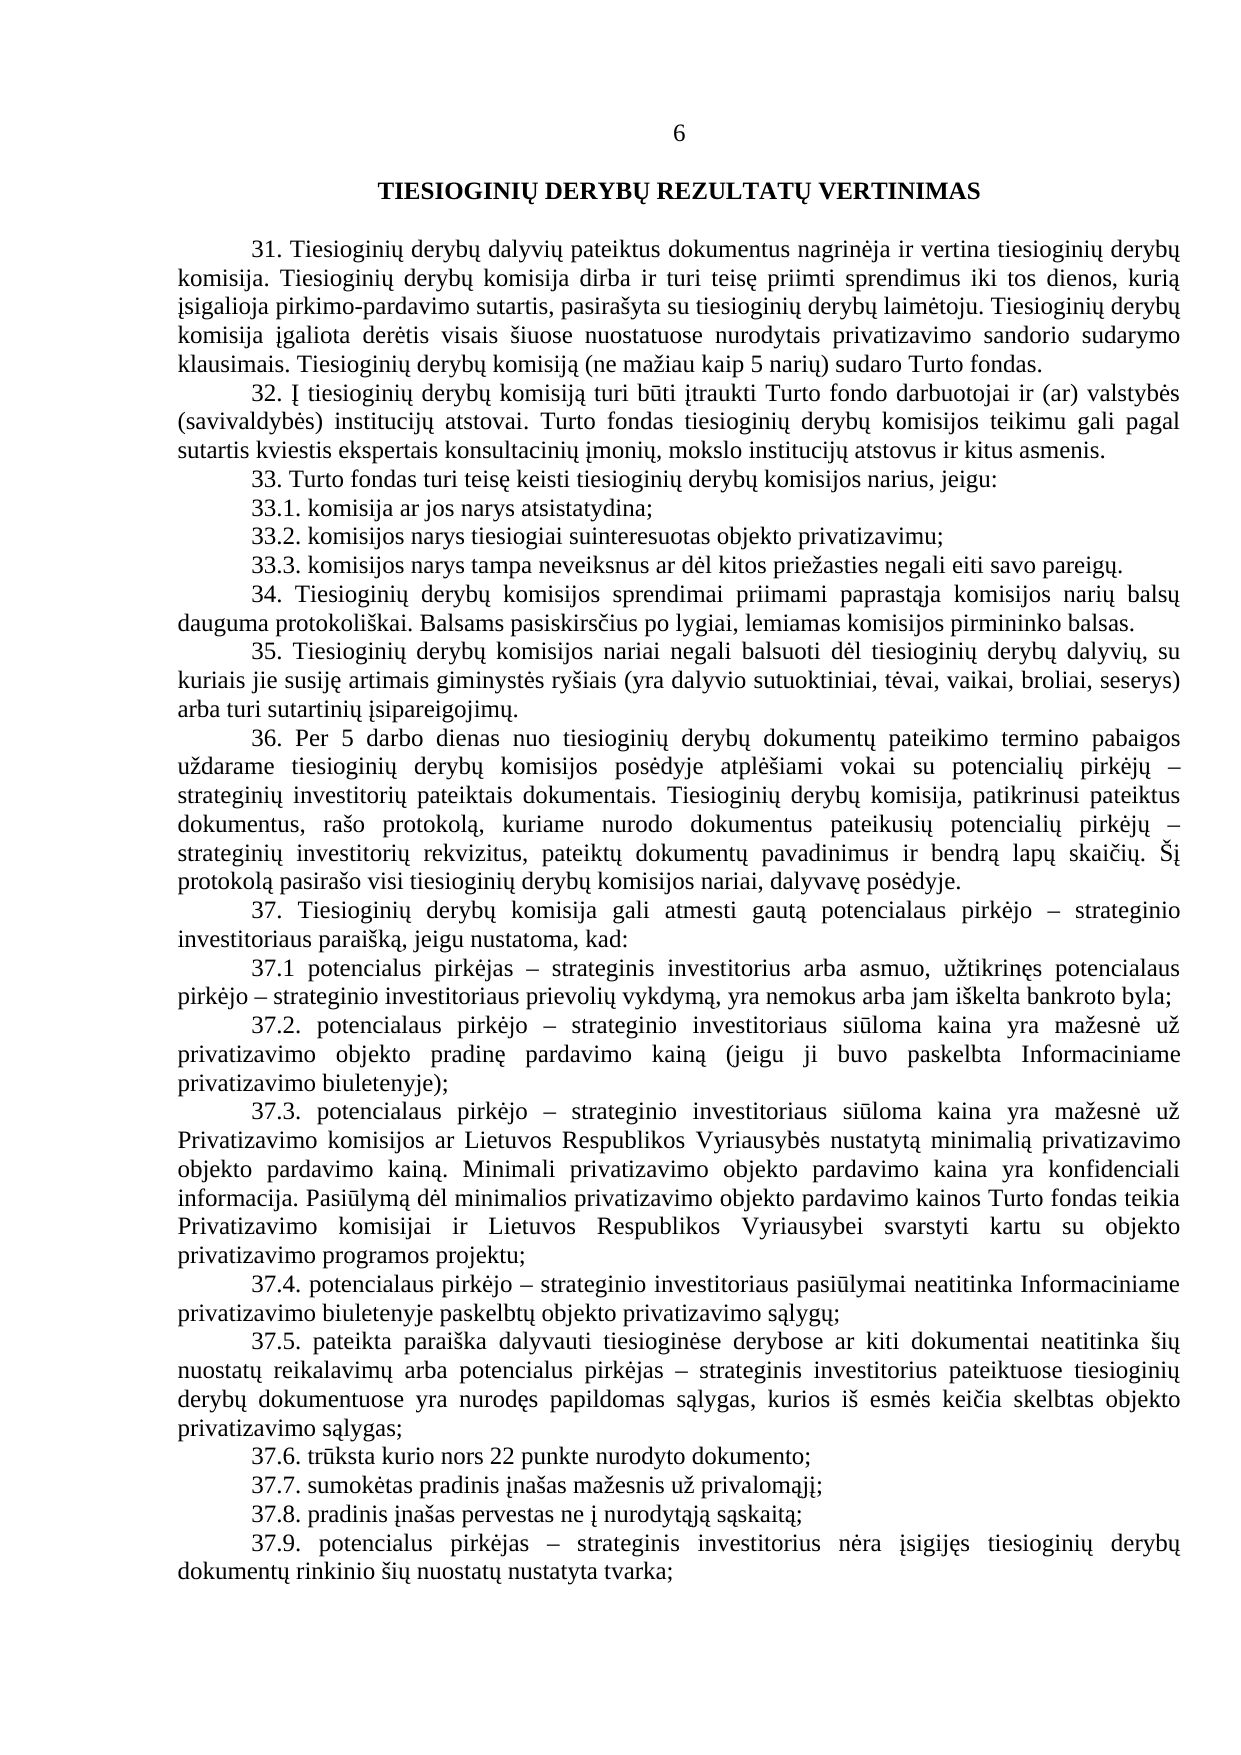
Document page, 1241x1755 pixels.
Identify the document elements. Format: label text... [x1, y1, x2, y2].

text 37.4. potencialaus pirkėjo – strateginio investitoriaus pasiūlymai neatitinka Informaciniame privatizavimo biuletenyje paskelbtų objekto privatizavimo sąlygų; [177, 1269, 1181, 1326]
text 37.5. pateikta paraiška dalyvauti tiesioginėse derybose ar kiti dokumentai neatitinka šių nuostatų reikalavimų arba potencialus pirkėjas – strateginis investitorius pateiktuose tiesioginių derybų dokumentuose yra nurodęs papildomas sąlygas, kurios iš esmės keičia skelbtas objekto privatizavimo sąlygas; [177, 1326, 1181, 1441]
text 37.3. potencialaus pirkėjo – strateginio investitoriaus siūloma kaina yra mažesnė už Privatizavimo komisijos ar Lietuvos Respublikos Vyriausybės nustatytą minimalią privatizavimo objekto pardavimo kainą. Minimali privatizavimo objekto pardavimo kaina yra konfidenciali informacija. Pasiūlymą dėl minimalios privatizavimo objekto pardavimo kainos Turto fondas teikia Privatizavimo komisijai ir Lietuvos Respublikos Vyriausybei svarstyti kartu su objekto privatizavimo programos projektu; [177, 1096, 1181, 1269]
text 31. Tiesioginių derybų dalyvių pateiktus dokumentus nagrinėja ir vertina tiesioginių derybų komisija. Tiesioginių derybų komisija dirba ir turi teisę priimti sprendimus iki tos dienos, kurią įsigalioja pirkimo-pardavimo sutartis, pasirašyta su tiesioginių derybų laimėtoju. Tiesioginių derybų komisija įgaliota derėtis visais šiuose nuostatuose nurodytais privatizavimo sandorio sudarymo klausimais. Tiesioginių derybų komisiją (ne mažiau kaip 5 narių) sudaro Turto fondas. [177, 234, 1181, 378]
text 37.8. pradinis įnašas pervestas ne į nurodytąją sąskaitą; [177, 1499, 1181, 1528]
text 35. Tiesioginių derybų komisijos nariai negali balsuoti dėl tiesioginių derybų dalyvių, su kuriais jie susiję artimais giminystės ryšiais (yra dalyvio sutuoktiniai, tėvai, vaikai, broliai, seserys) arba turi sutartinių įsipareigojimų. [177, 636, 1181, 723]
text 33.3. komisijos narys tampa neveiksnus ar dėl kitos priežasties negali eiti savo pareigų. [177, 550, 1181, 579]
text 37. Tiesioginių derybų komisija gali atmesti gautą potencialaus pirkėjo – strateginio investitoriaus paraišką, jeigu nustatoma, kad: [177, 895, 1181, 953]
text 34. Tiesioginių derybų komisijos sprendimai priimami paprastąja komisijos narių balsų dauguma protokoliškai. Balsams pasiskirsčius po lygiai, lemiamas komisijos pirmininko balsas. [177, 579, 1181, 636]
text 37.7. sumokėtas pradinis įnašas mažesnis už privalomąjį; [177, 1470, 1181, 1499]
text Tiesioginių derybų rezultatų vertinimas [177, 176, 1181, 205]
text 36. Per 5 darbo dienas nuo tiesioginių derybų dokumentų pateikimo termino pabaigos uždarame tiesioginių derybų komisijos posėdyje atplėšiami vokai su potencialių pirkėjų – strateginių investitorių pateiktais dokumentais. Tiesioginių derybų komisija, patikrinusi pateiktus dokumentus, rašo protokolą, kuriame nurodo dokumentus pateikusių potencialių pirkėjų – strateginių investitorių rekvizitus, pateiktų dokumentų pavadinimus ir bendrą lapų skaičių. Šį protokolą pasirašo visi tiesioginių derybų komisijos nariai, dalyvavę posėdyje. [177, 723, 1181, 895]
text 33.2. komisijos narys tiesiogiai suinteresuotas objekto privatizavimu; [177, 521, 1181, 550]
text 33.1. komisija ar jos narys atsistatydina; [177, 493, 1181, 521]
text 37.6. trūksta kurio nors 22 punkte nurodyto dokumento; [177, 1441, 1181, 1470]
text 32. Į tiesioginių derybų komisiją turi būti įtraukti Turto fondo darbuotojai ir (ar) valstybės (savivaldybės) institucijų atstovai. Turto fondas tiesioginių derybų komisijos teikimu gali pagal sutartis kviestis ekspertais konsultacinių įmonių, mokslo institucijų atstovus ir kitus asmenis. [177, 378, 1181, 464]
text 37.1 potencialus pirkėjas – strateginis investitorius arba asmuo, užtikrinęs potencialaus pirkėjo – strateginio investitoriaus prievolių vykdymą, yra nemokus arba jam iškelta bankroto byla; [177, 953, 1181, 1010]
text 37.2. potencialaus pirkėjo – strateginio investitoriaus siūloma kaina yra mažesnė už privatizavimo objekto pradinę pardavimo kainą (jeigu ji buvo paskelbta Informaciniame privatizavimo biuletenyje); [177, 1010, 1181, 1096]
text 33. Turto fondas turi teisę keisti tiesioginių derybų komisijos narius, jeigu: [177, 464, 1181, 493]
text 37.9. potencialus pirkėjas – strateginis investitorius nėra įsigijęs tiesioginių derybų dokumentų rinkinio šių nuostatų nustatyta tvarka; [177, 1528, 1181, 1585]
